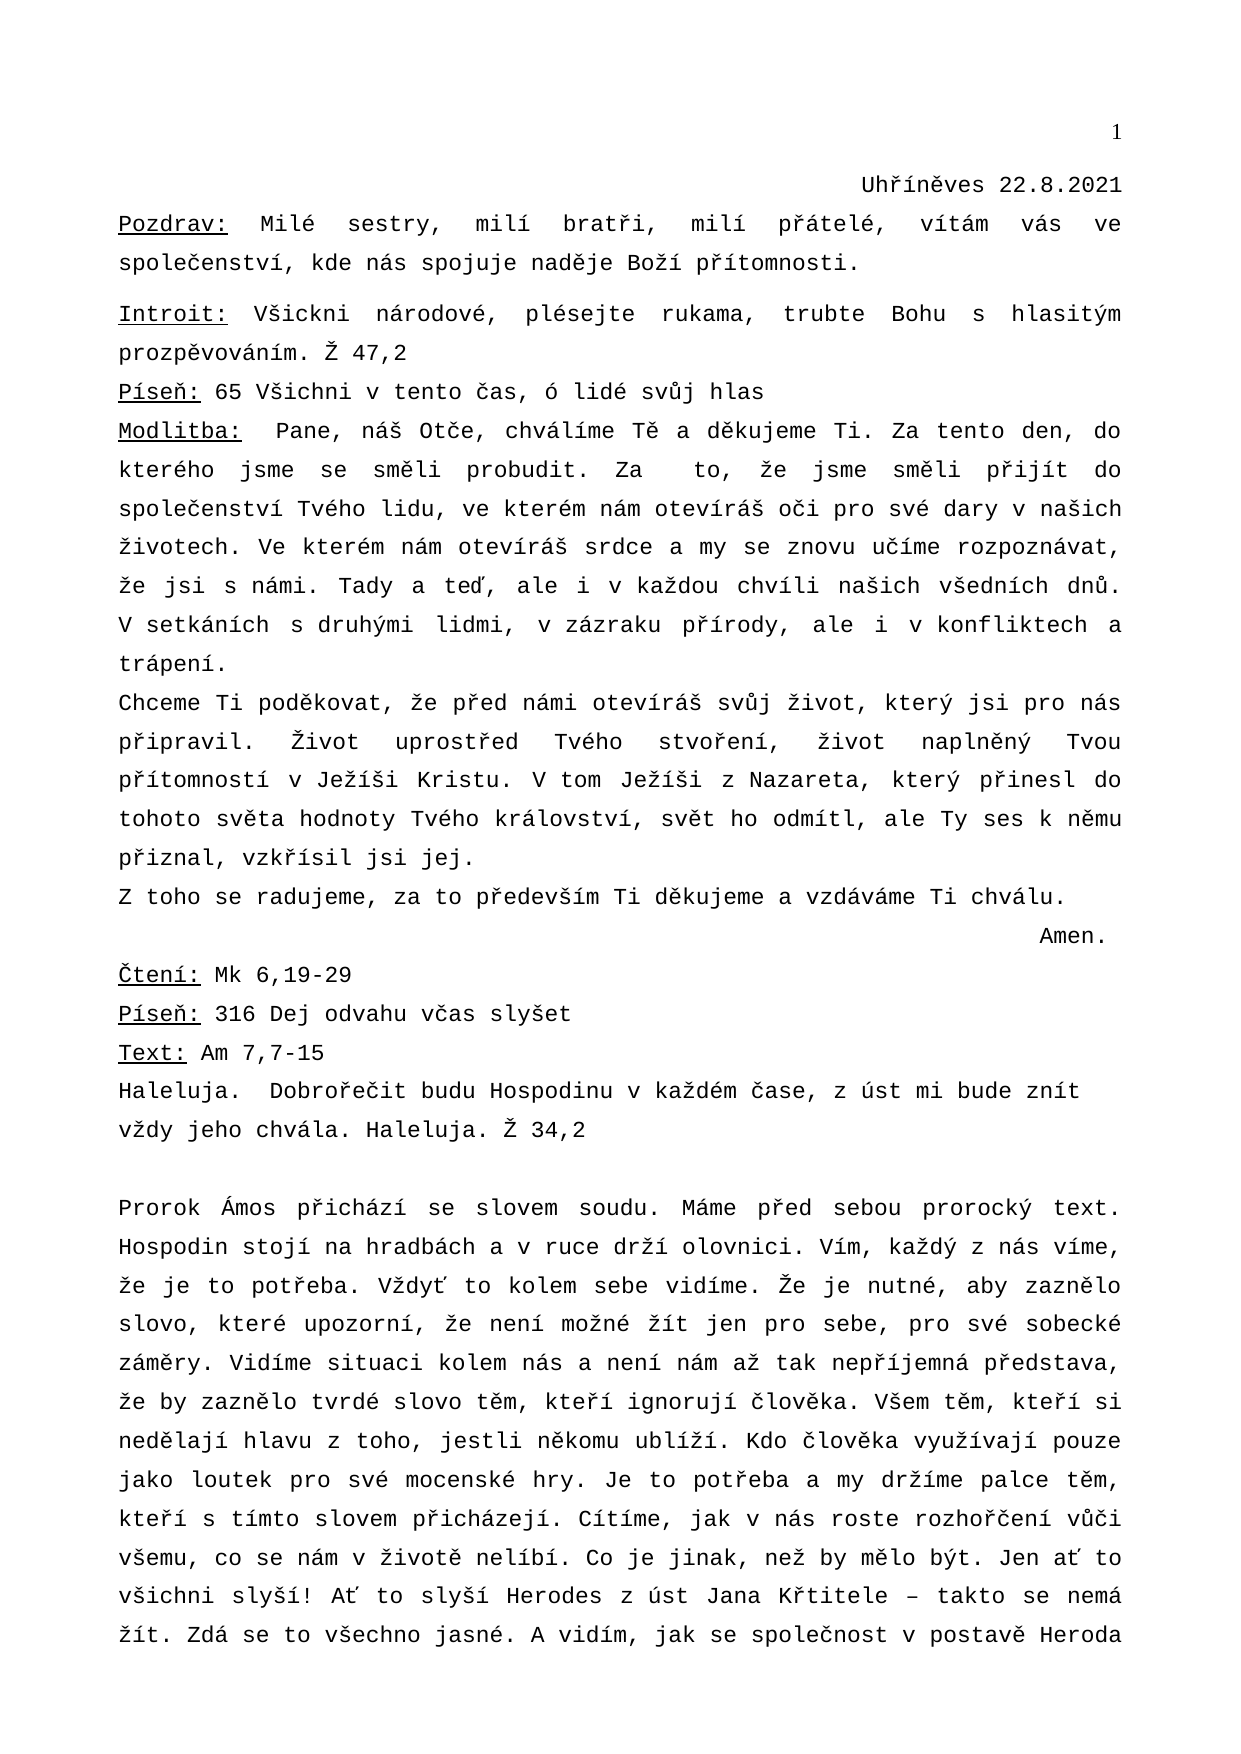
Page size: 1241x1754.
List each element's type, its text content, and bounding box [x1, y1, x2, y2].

text Z toho se radujeme, za to především Ti děkujeme a vzdáváme Ti chválu. [118, 885, 1122, 911]
text Píseň: 65 Všichni v tento čas, ó lidé svůj hlas [118, 380, 1122, 406]
text Chceme Ti poděkovat, že před námi otevíráš svůj život, který jsi pro nás připravil. Život uprostřed Tvého stvoření, život naplněný Tvou přítomností v Ježíši Kristu. V tom Ježíši z Nazareta, který přinesl do tohoto světa hodnoty Tvého království, svět ho odmítl, ale Ty ses k němu přiznal, vzkřísil jsi jej. [118, 691, 1122, 872]
text Haleluja. Dobrořečit budu Hospodinu v každém čase, z úst mi bude znít vždy jeho chvála. Haleluja. Ž 34,2 [118, 1080, 1122, 1144]
text Modlitba: Pane, náš Otče, chválíme Tě a děkujeme Ti. Za tento den, do kterého jsme se směli probudit. Za to, že jsme směli přijít do společenství Tvého lidu, ve kterém nám otevíráš oči pro své dary v našich životech. Ve kterém nám otevíráš srdce a my se znovu učíme rozpoznávat, že jsi s námi. Tady a teď, ale i v každou chvíli našich všedních dnů. V setkáních s druhými lidmi, v zázraku přírody, ale i v konfliktech a trápení. [118, 419, 1122, 678]
text Prorok Ámos přichází se slovem soudu. Máme před sebou prorocký text. Hospodin stojí na hradbách a v ruce drží olovnici. Vím, každý z nás víme, že je to potřeba. Vždyť to kolem sebe vidíme. Že je nutné, aby zaznělo slovo, které upozorní, že není možné žít jen pro sebe, pro své sobecké záměry. Vidíme situaci kolem nás a není nám až tak nepříjemná představa, že by zaznělo tvrdé slovo těm, kteří ignorují člověka. Všem těm, kteří si nedělají hlavu z toho, jestli někomu ublíží. Kdo člověka využívají pouze jako loutek pro své mocenské hry. Je to potřeba a my držíme palce těm, kteří s tímto slovem přicházejí. Cítíme, jak v nás roste rozhořčení vůči všemu, co se nám v životě nelíbí. Co je jinak, než by mělo být. Jen ať to všichni slyší! Ať to slyší Herodes z úst Jana Křtitele – takto se nemá žít. Zdá se to všechno jasné. A vidím, jak se společnost v postavě Heroda [118, 1196, 1122, 1649]
text Amen. [118, 924, 1122, 950]
text Uhříněves 22.8.2021 [118, 173, 1122, 199]
text Introit: Všickni národové, plésejte rukama, trubte Bohu s hlasitým prozpěvováním. Ž 47,2 [118, 303, 1122, 367]
text Text: Am 7,7-15 [118, 1041, 1122, 1067]
text Pozdrav: Milé sestry, milí bratři, milí přátelé, vítám vás ve společenství, kde nás spojuje naděje Boží přítomnosti. [118, 212, 1122, 277]
text Čtení: Mk 6,19-29 [118, 963, 1122, 989]
text Píseň: 316 Dej odvahu včas slyšet [118, 1002, 1122, 1028]
